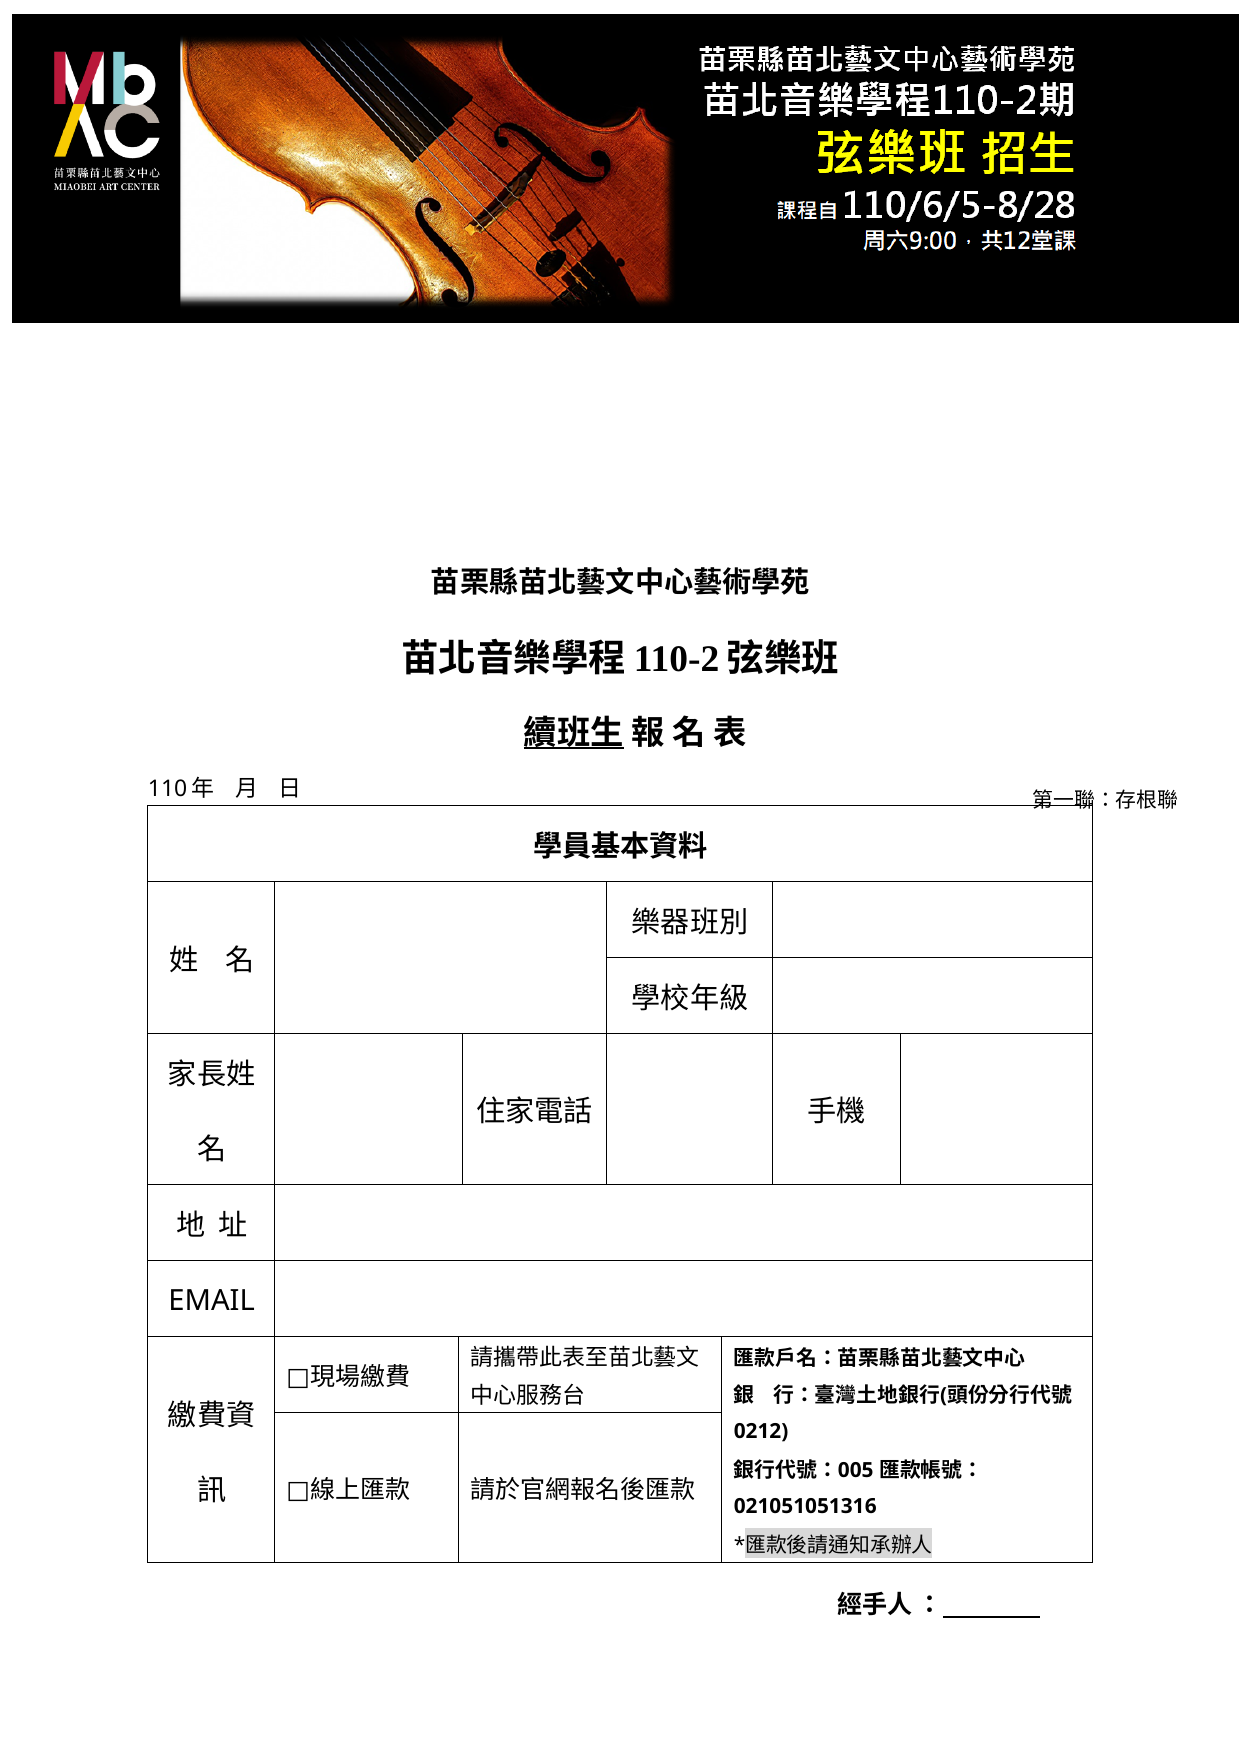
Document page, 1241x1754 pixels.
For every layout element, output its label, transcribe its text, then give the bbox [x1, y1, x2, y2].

table_cell [275, 1185, 1092, 1260]
table_cell EMAIL [148, 1261, 274, 1336]
table_cell 學校年級 [607, 958, 772, 1033]
table_cell [607, 1034, 772, 1184]
text 苗栗縣苗北藝文中心藝術學苑 [148, 542, 1092, 617]
text 第一聯：存根聯 [1037, 789, 1140, 808]
text 經手人 ： [837, 1585, 1158, 1621]
table_cell □現場繳費 [275, 1337, 458, 1412]
table_cell 姓名 [148, 882, 274, 1033]
table_cell [275, 1261, 1092, 1336]
text 第一聯：存根聯 [957, 789, 1042, 808]
table_cell [275, 1034, 462, 1184]
text 苗北音樂學程110-2弦樂班 [148, 617, 1092, 692]
text 110年 月 日 [148, 767, 1092, 805]
text 續班生 報 名 表 [177, 692, 1092, 767]
table_cell 繳費資訊 [148, 1337, 274, 1562]
table_cell 手機 [773, 1034, 900, 1184]
table_cell 樂器班別 [607, 882, 772, 957]
table_cell 地 址 [148, 1185, 274, 1260]
table_cell 匯款戶名：苗栗縣苗北藝文中心 銀 行：臺灣土地銀行(頭份分行代號0212) 銀行代號：005 匯款帳號：021051051316 *匯款後請通知承辦人 [722, 1337, 1092, 1562]
table_cell [773, 882, 1092, 957]
table_cell [773, 958, 1092, 1033]
table_cell □線上匯款 [275, 1413, 458, 1562]
table_cell 請攜帶此表至苗北藝文中心服務台 [459, 1337, 721, 1412]
table_cell [275, 882, 606, 1033]
picture [12, 14, 1239, 323]
table_cell 住家電話 [463, 1034, 606, 1184]
table_cell [901, 1034, 1092, 1184]
table_header 學員基本資料 [148, 806, 1092, 881]
table_cell 家長姓名 [148, 1034, 274, 1184]
table_cell 請於官網報名後匯款 [459, 1413, 721, 1562]
text 第一聯：存根聯 [1142, 789, 1178, 808]
